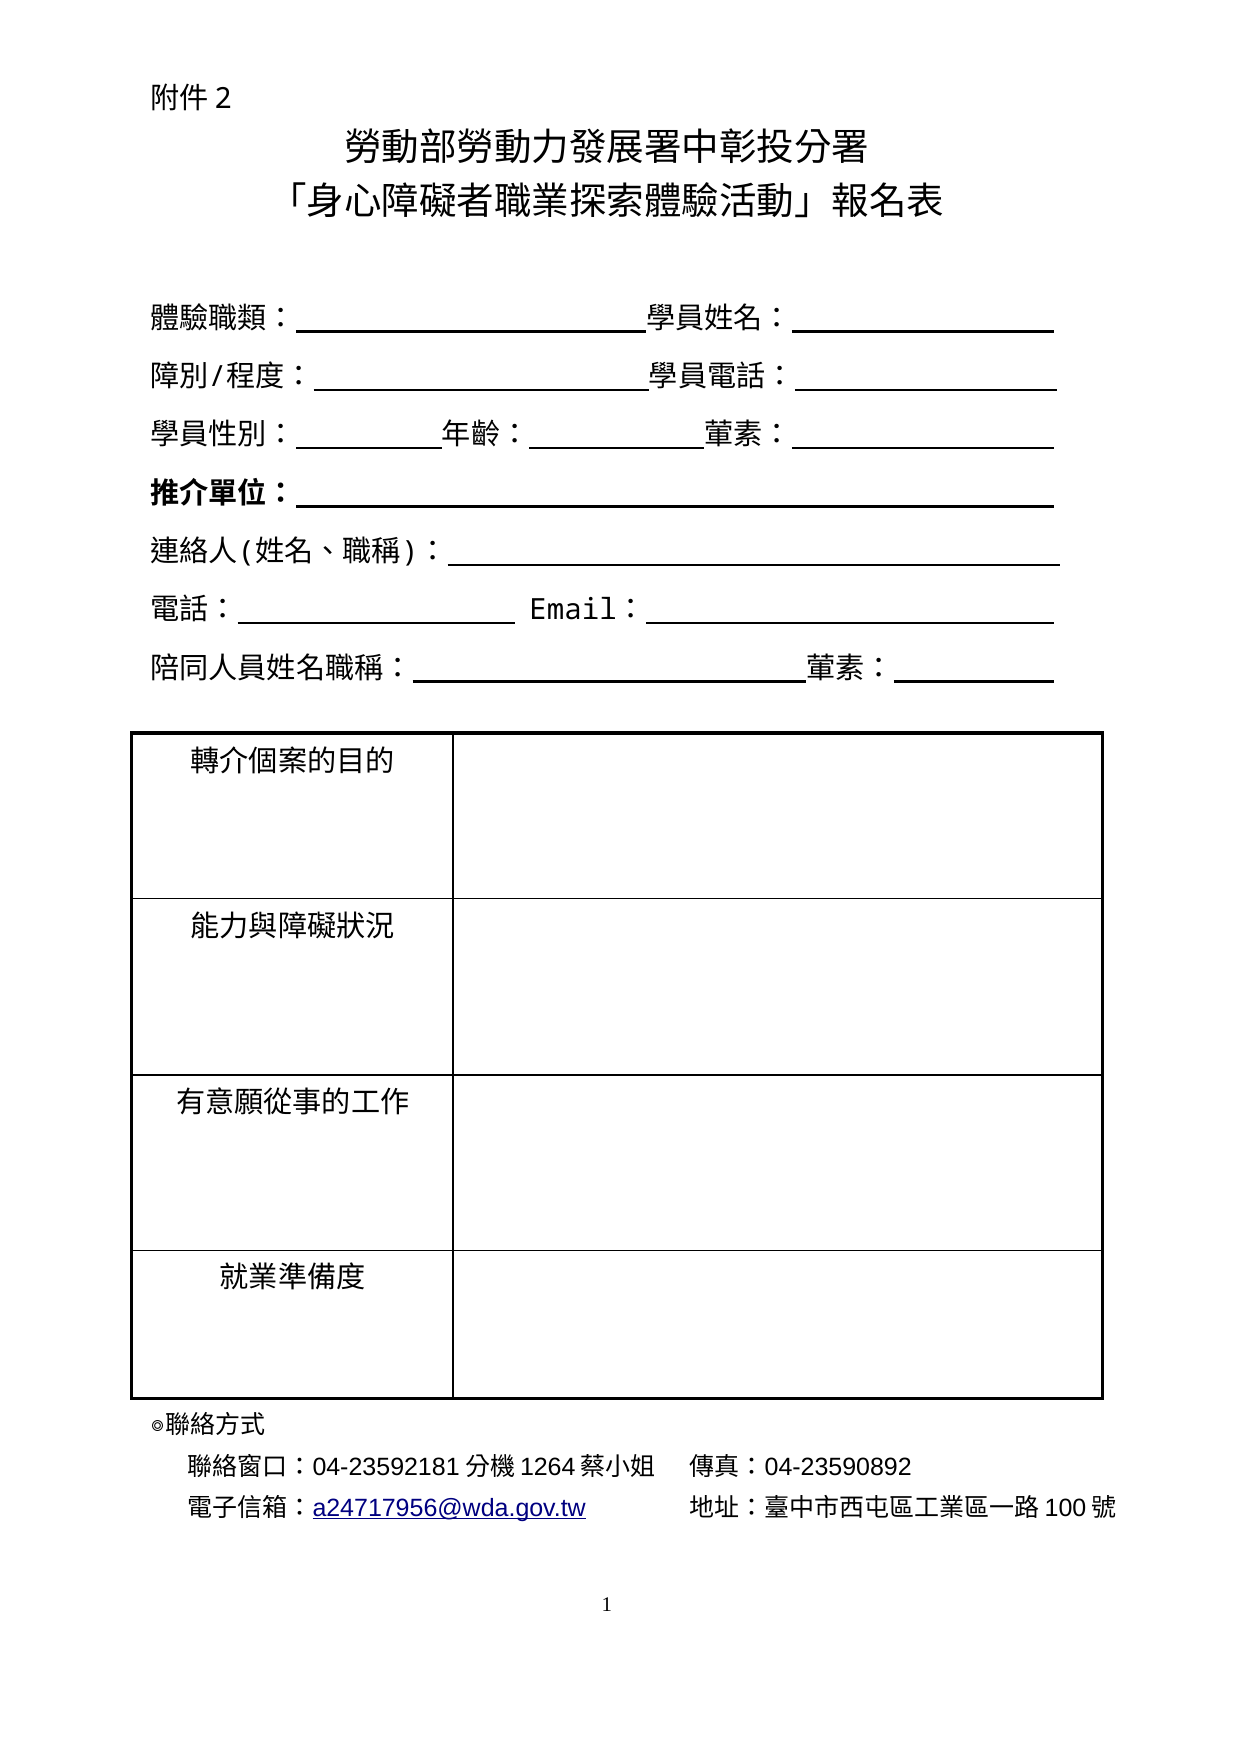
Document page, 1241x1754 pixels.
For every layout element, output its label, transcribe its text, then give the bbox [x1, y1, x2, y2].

table_cell 有意願從事的工作 [133, 1076, 452, 1249]
table_header 聯絡窗口：04-23592181分機1264蔡小姐 [176, 1442, 678, 1483]
table_header 轉介個案的目的 [133, 735, 452, 898]
text 勞動部勞動力發展署中彰投分署 [150, 117, 1063, 171]
table_cell 地址：臺中市西屯區工業區一路100號 [678, 1483, 1136, 1525]
table_cell [454, 899, 1101, 1074]
text 推介單位： [150, 456, 1063, 515]
table_header 傳真：04-23590892 [678, 1442, 1136, 1483]
table_cell [454, 1251, 1101, 1397]
table_cell 能力與障礙狀況 [133, 899, 452, 1074]
table_cell 電子信箱：a24717956@wda.gov.tw [176, 1483, 678, 1525]
table_cell 就業準備度 [133, 1251, 452, 1397]
text ◎聯絡方式 [150, 1400, 1063, 1442]
text 「身心障礙者職業探索體驗活動」報名表 [150, 171, 1063, 225]
table_cell [454, 1076, 1101, 1249]
table_header [454, 735, 1101, 898]
text 連絡人(姓名、職稱)： [150, 515, 1063, 573]
text 體驗職類： 學員姓名： 障別/程度： 學員電話： 學員性別： 年齡： 葷素： [150, 281, 1063, 456]
text 電話： Email： 陪同人員姓名職稱： 葷素： [150, 573, 1063, 690]
text 附件2 [150, 75, 1063, 117]
